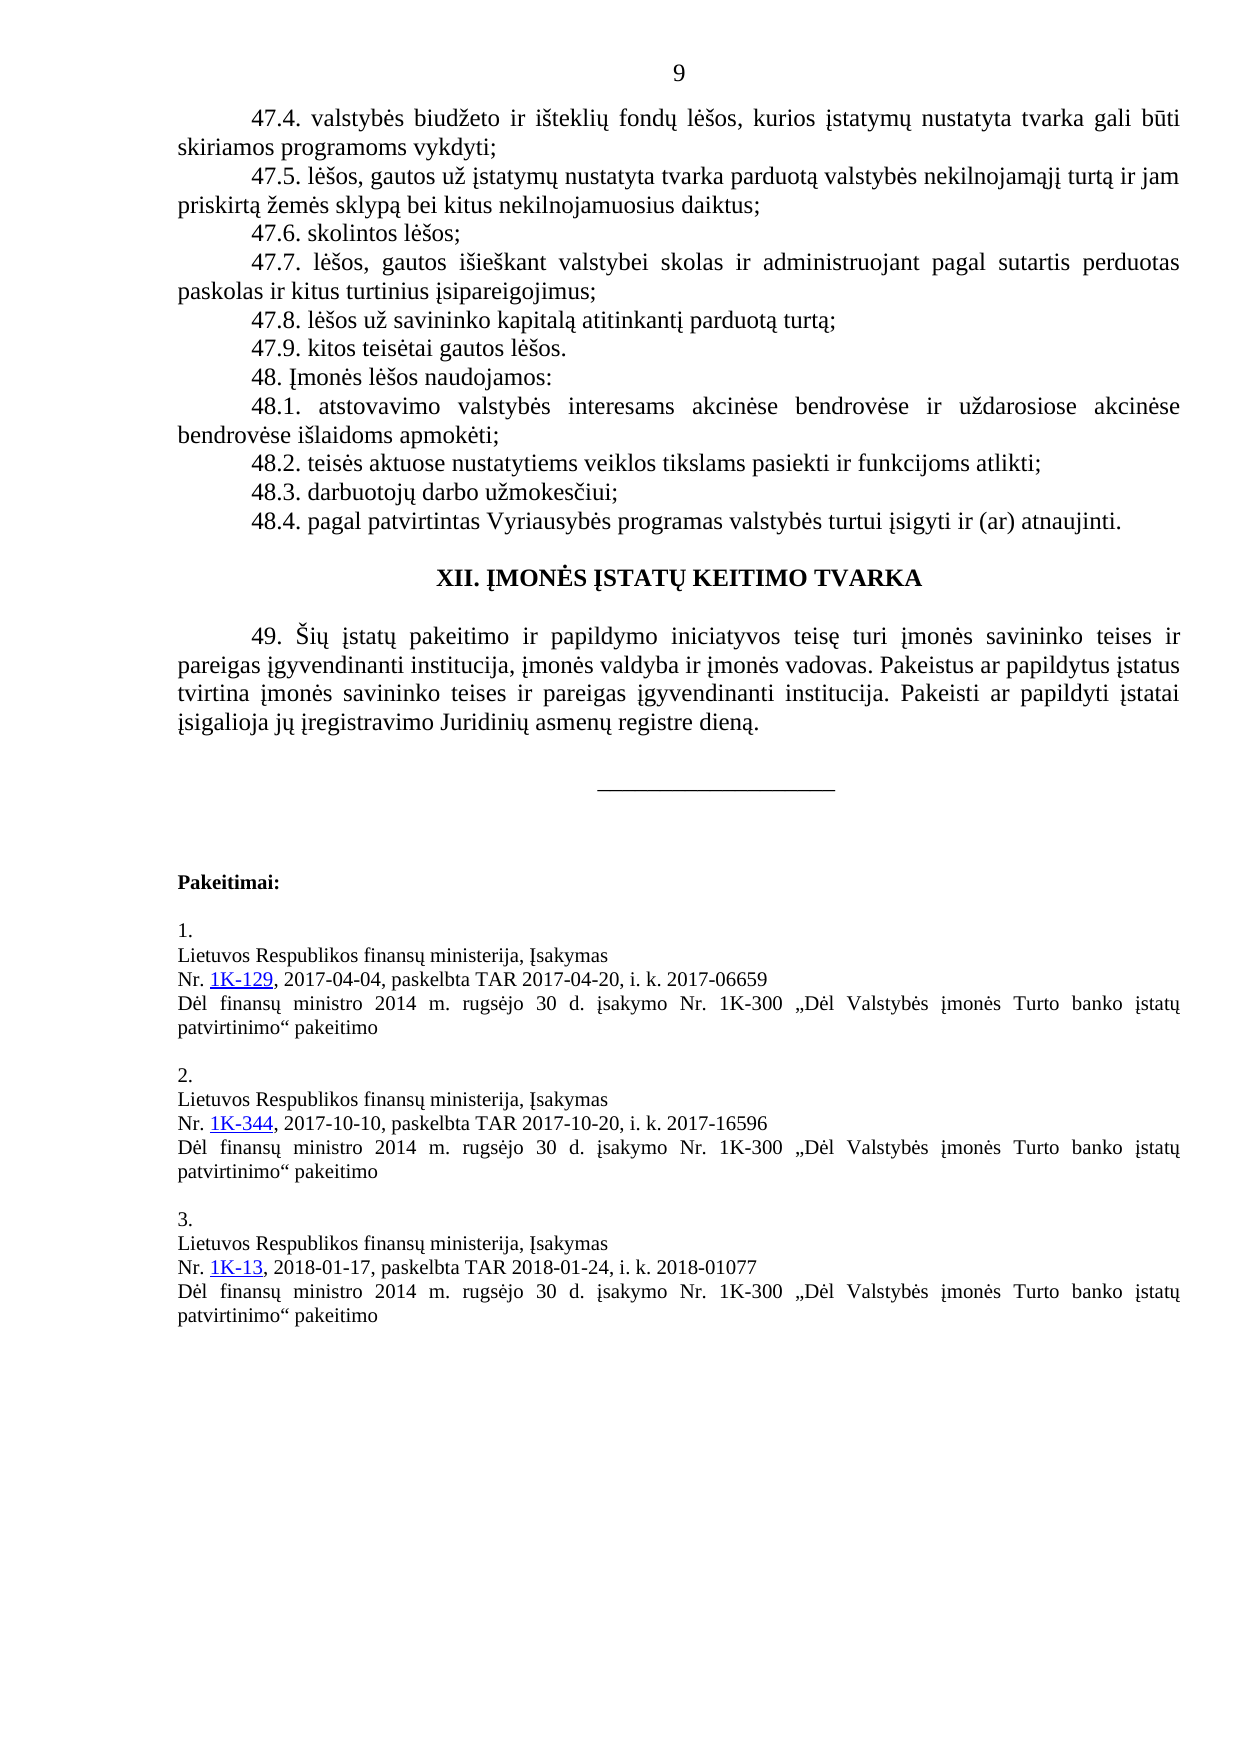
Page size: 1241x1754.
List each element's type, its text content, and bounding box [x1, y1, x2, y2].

text 47.4. valstybės biudžeto ir išteklių fondų lėšos, kurios įstatymų nustatyta tvarka gali būti skiriamos programoms vykdyti; [177, 103, 1181, 161]
text Dėl finansų ministro 2014 m. rugsėjo 30 d. įsakymo Nr. 1K-300 „Dėl Valstybės įmonės Turto banko įstatų patvirtinimo“ pakeitimo [177, 1135, 1181, 1183]
text 48.3. darbuotojų darbo užmokesčiui; [177, 477, 1181, 506]
text Dėl finansų ministro 2014 m. rugsėjo 30 d. įsakymo Nr. 1K-300 „Dėl Valstybės įmonės Turto banko įstatų patvirtinimo“ pakeitimo [177, 991, 1181, 1039]
text 1. [177, 918, 1181, 942]
text Pakeitimai: [177, 870, 1181, 894]
text 48.1. atstovavimo valstybės interesams akcinėse bendrovėse ir uždarosiose akcinėse bendrovėse išlaidoms apmokėti; [177, 391, 1181, 448]
text 2. [177, 1063, 1181, 1087]
text Nr. 1K-13, 2018-01-17, paskelbta TAR 2018-01-24, i. k. 2018-01077 [177, 1255, 1181, 1279]
text 47.8. lėšos už savininko kapitalą atitinkantį parduotą turtą; [177, 305, 1181, 333]
text 47.6. skolintos lėšos; [177, 218, 1181, 247]
text Lietuvos Respublikos finansų ministerija, Įsakymas [177, 1231, 1181, 1255]
text ___________________ [177, 765, 1181, 793]
text 49. Šių įstatų pakeitimo ir papildymo iniciatyvos teisę turi įmonės savininko teises ir pareigas įgyvendinanti institucija, įmonės valdyba ir įmonės vadovas. Pakeistus ar papildytus įstatus tvirtina įmonės savininko teises ir pareigas įgyvendinanti institucija. Pakeisti ar papildyti įstatai įsigalioja jų įregistravimo Juridinių asmenų registre dieną. [177, 621, 1181, 736]
text 47.9. kitos teisėtai gautos lėšos. [177, 333, 1181, 362]
text Nr. 1K-129, 2017-04-04, paskelbta TAR 2017-04-20, i. k. 2017-06659 [177, 967, 1181, 991]
text 47.7. lėšos, gautos išieškant valstybei skolas ir administruojant pagal sutartis perduotas paskolas ir kitus turtinius įsipareigojimus; [177, 247, 1181, 305]
text 47.5. lėšos, gautos už įstatymų nustatyta tvarka parduotą valstybės nekilnojamąjį turtą ir jam priskirtą žemės sklypą bei kitus nekilnojamuosius daiktus; [177, 161, 1181, 218]
text Dėl finansų ministro 2014 m. rugsėjo 30 d. įsakymo Nr. 1K-300 „Dėl Valstybės įmonės Turto banko įstatų patvirtinimo“ pakeitimo [177, 1279, 1181, 1327]
text XII. ĮMONĖS ĮSTATŲ KEITIMO TVARKA [177, 563, 1181, 592]
text Nr. 1K-344, 2017-10-10, paskelbta TAR 2017-10-20, i. k. 2017-16596 [177, 1111, 1181, 1135]
text 48.4. pagal patvirtintas Vyriausybės programas valstybės turtui įsigyti ir (ar) atnaujinti. [177, 506, 1181, 535]
text Lietuvos Respublikos finansų ministerija, Įsakymas [177, 1087, 1181, 1111]
text 48. Įmonės lėšos naudojamos: [177, 362, 1181, 391]
text Lietuvos Respublikos finansų ministerija, Įsakymas [177, 942, 1181, 967]
text 3. [177, 1207, 1181, 1231]
text 48.2. teisės aktuose nustatytiems veiklos tikslams pasiekti ir funkcijoms atlikti; [177, 448, 1181, 477]
